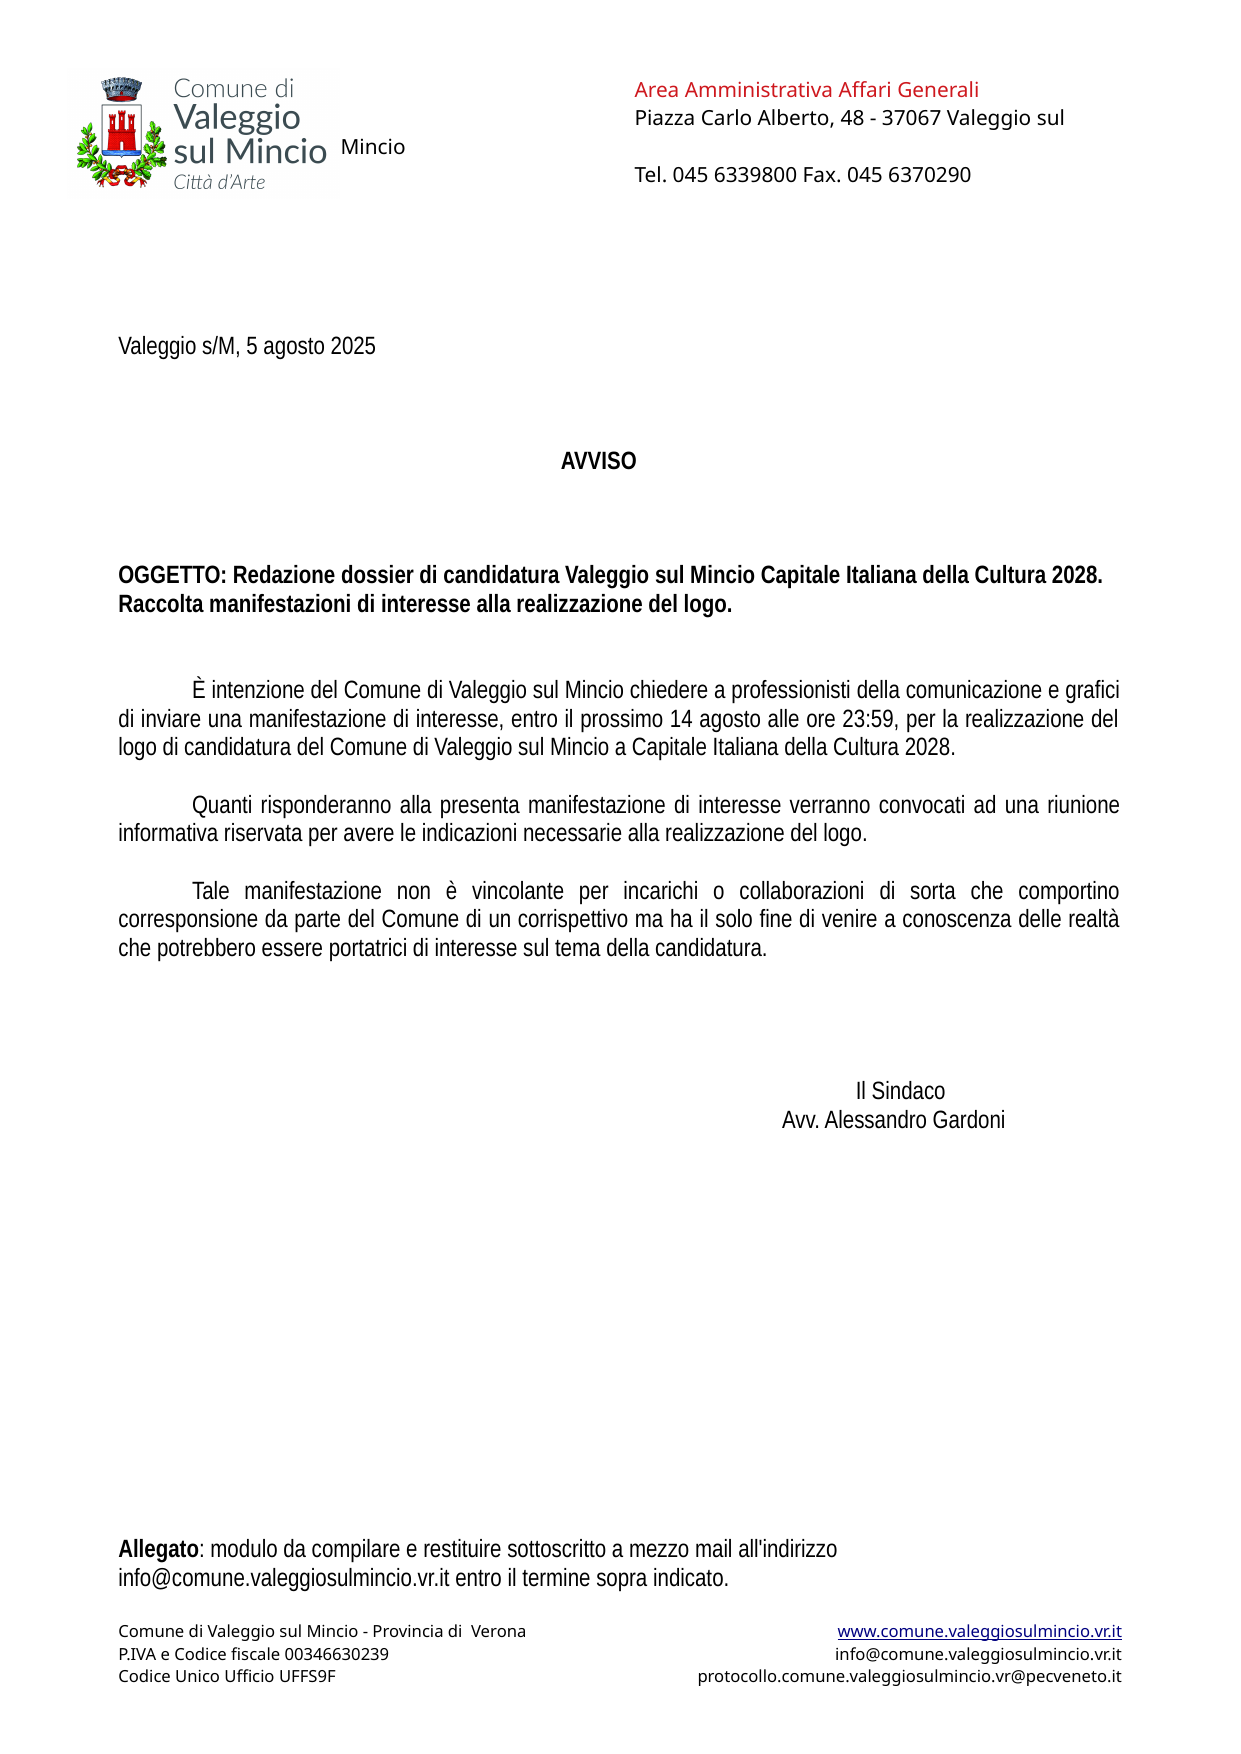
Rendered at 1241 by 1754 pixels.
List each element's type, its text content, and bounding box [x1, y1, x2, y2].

text Quanti risponderanno alla presenta manifestazione di interesse verranno convocati ad una riunione informativa riservata per avere le indicazioni necessarie alla realizzazione del logo. [118, 790, 1122, 847]
text Valeggio s/M, 5 agosto 2025 [118, 331, 1122, 360]
text Avv. Alessandro Gardoni [118, 1105, 1122, 1133]
text OGGETTO: Redazione dossier di candidatura Valeggio sul Mincio Capitale Italiana della Cultura 2028. Raccolta manifestazioni di interesse alla realizzazione del logo. [118, 561, 1122, 618]
text Piazza Carlo Alberto, 48 - 37067 Valeggio sul Mincio [341, 103, 1122, 160]
text Tel. 045 6339800 Fax. 045 6370290 [341, 160, 1122, 189]
text AVVISO [118, 446, 1122, 474]
text Allegato: modulo da compilare e restituire sottoscritto a mezzo mail all'indirizzo info@comune.valeggiosulmincio.vr.it entro il termine sopra indicato. [118, 1534, 1122, 1592]
text Il Sindaco [118, 1076, 1122, 1105]
text È intenzione del Comune di Valeggio sul Mincio chiedere a professionisti della comunicazione e grafici di inviare una manifestazione di interesse, entro il prossimo 14 agosto alle ore 23:59, per la realizzazione del logo di candidatura del Comune di Valeggio sul Mincio a Capitale Italiana della Cultura 2028. [118, 675, 1122, 761]
text Area Amministrativa Affari Generali [341, 75, 1122, 103]
text Tale manifestazione non è vincolante per incarichi o collaborazioni di sorta che comportino corresponsione da parte del Comune di un corrispettivo ma ha il solo fine di venire a conoscenza delle realtà che potrebbero essere portatrici di interesse sul tema della candidatura. [118, 876, 1122, 962]
